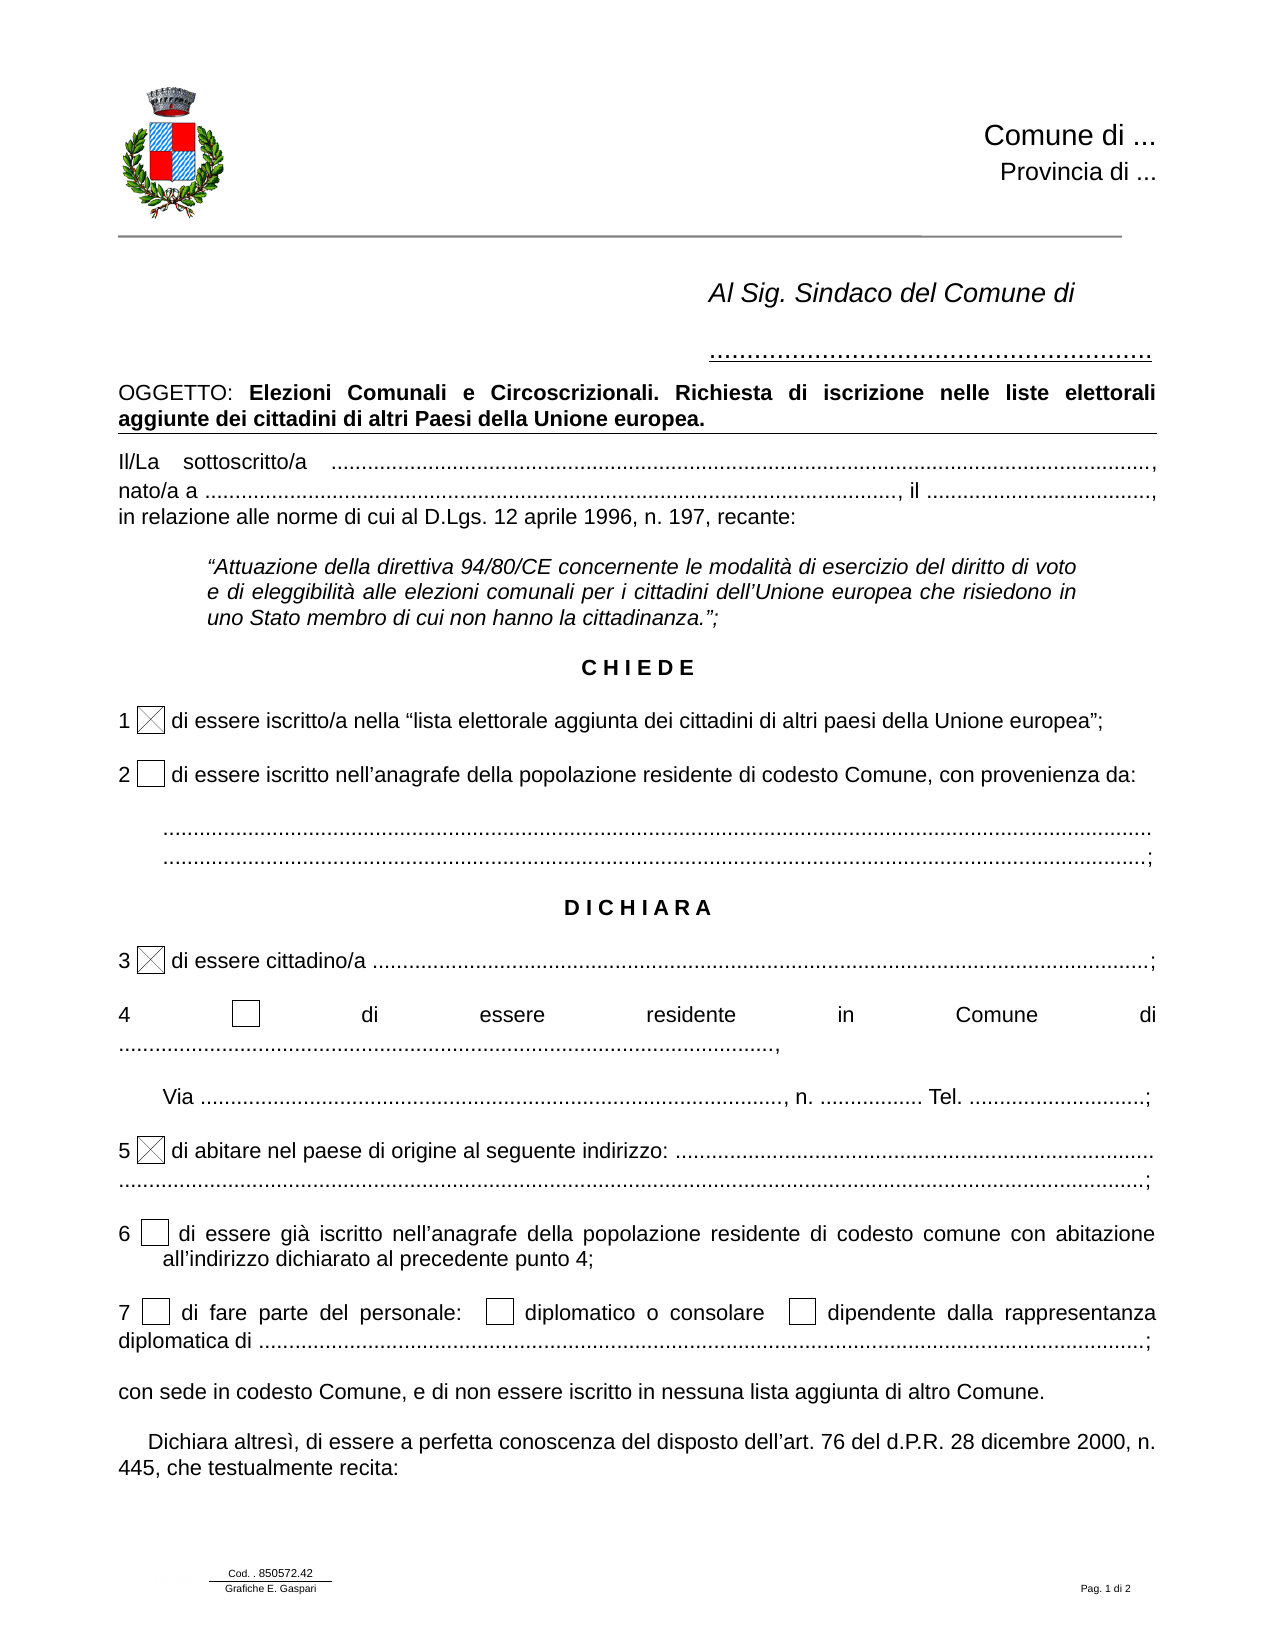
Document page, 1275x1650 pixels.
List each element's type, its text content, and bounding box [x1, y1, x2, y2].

text Comune di ... [224, 118, 1157, 152]
text di essere iscritto/a nella “lista elettorale aggiunta dei cittadini di altri paesi della Unione europea”; [165, 705, 1157, 734]
text Dichiara altresì, di essere a perfetta conoscenza del disposto dell’art. 76 del d.P.R. 28 dicembre 2000, n. 445, che testualmente recita: [118, 1429, 1157, 1480]
text “Attuazione della direttiva 94/80/CE concernente le modalità di esercizio del diritto di voto e di eleggibilità alle elezioni comunali per i cittadini dell’Unione europea che risiedono in uno Stato membro di cui non hanno la cittadinanza.”; [207, 554, 1078, 630]
text OGGETTO: Elezioni Comunali e Circoscrizionali. Richiesta di iscrizione nelle liste elettorali aggiunte dei cittadini di altri Paesi della Unione europea. [118, 380, 1157, 433]
subtitle Al Sig. Sindaco del Comune di [709, 277, 1157, 308]
subtitle D I C H I A R A [118, 895, 1157, 920]
text 4 di essere residente in Comune di ............................................................................................................, [118, 999, 1157, 1056]
text ................................................................................................................................................................... ..................................................................................................................................................................; [162, 812, 1157, 870]
text 6 di essere già iscritto nell’anagrafe della popolazione residente di codesto comune con abitazione all’indirizzo dichiarato al precedente punto 4; [118, 1218, 1157, 1272]
text Via ................................................................................................, n. ................. Tel. .............................; [118, 1081, 1157, 1110]
text con sede in codesto Comune, e di non essere iscritto in nessuna lista aggiunta di altro Comune. [118, 1379, 1157, 1404]
text Il/La sottoscritto/a ......................................................................................................................................., nato/a a .................................................................................................................., il ....................................., in relazione alle norme di cui al D.Lgs. 12 aprile 1996, n. 197, recante: [118, 446, 1157, 529]
text 2 di essere iscritto nell’anagrafe della popolazione residente di codesto Comune, con provenienza da: [118, 759, 1157, 787]
text Provincia di ... [224, 157, 1157, 185]
text ........................................................... [709, 333, 1157, 365]
picture [122, 87, 224, 219]
subtitle C H I E D E [118, 655, 1157, 680]
text 1 [118, 705, 137, 734]
text 7 di fare parte del personale: diplomatico o consolare dipendente dalla rappresentanza diplomatica di ..................................................................................................................................................; [118, 1297, 1157, 1354]
text 5 di abitare nel paese di origine al seguente indirizzo: ............................................................................... .........................................................................................................................................................................; [118, 1135, 1157, 1193]
text 3 di essere cittadino/a ................................................................................................................................; [118, 945, 1157, 974]
